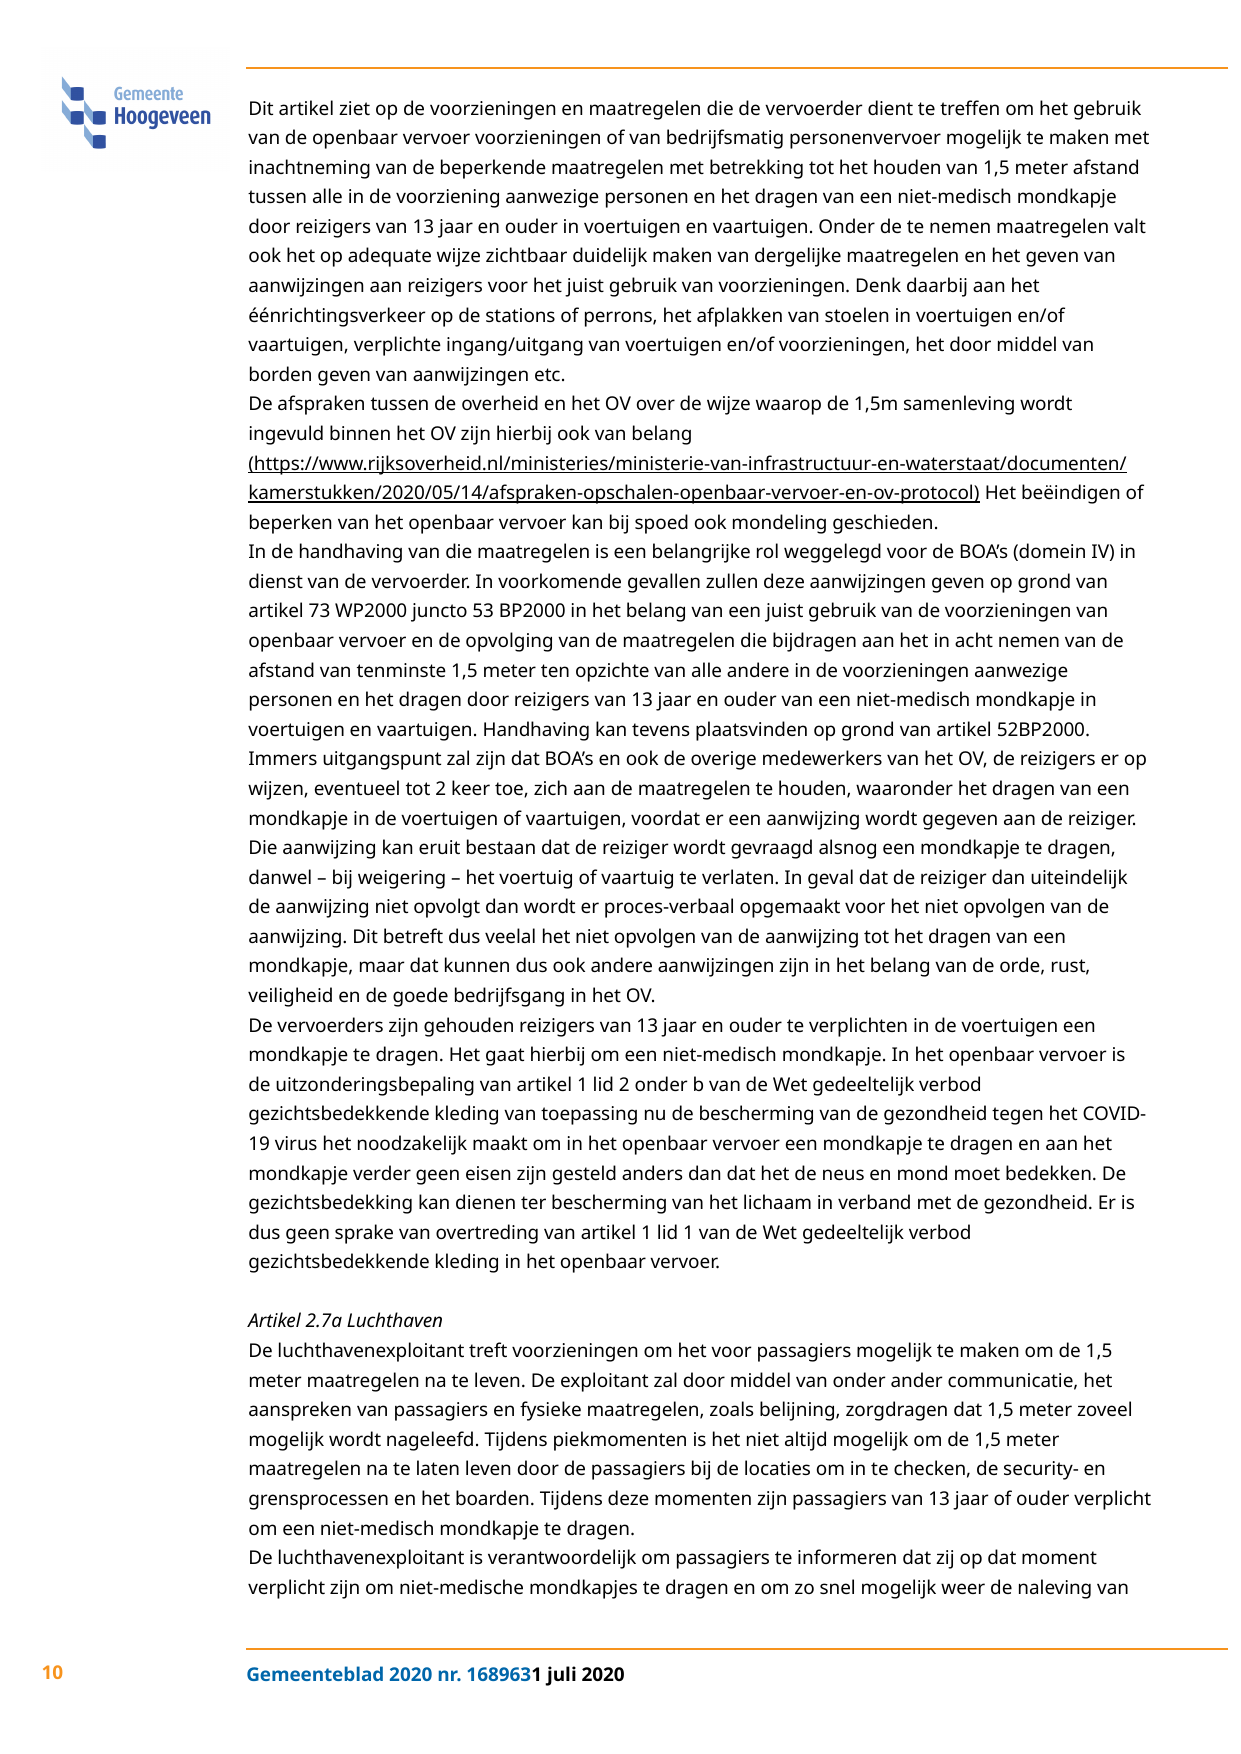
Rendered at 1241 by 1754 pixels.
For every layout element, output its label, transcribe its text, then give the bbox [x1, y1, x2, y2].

text Immers uitgangspunt zal zijn dat BOA’s en ook de overige medewerkers van het OV, de reizigers er op wijzen, eventueel tot 2 keer toe, zich aan de maatregelen te houden, waaronder het dragen van een mondkapje in de voertuigen of vaartuigen, voordat er een aanwijzing wordt gegeven aan de reiziger. Die aanwijzing kan eruit bestaan dat de reiziger wordt gevraagd alsnog een mondkapje te dragen, danwel – bij weigering – het voertuig of vaartuig te verlaten. In geval dat de reiziger dan uiteindelijk de aanwijzing niet opvolgt dan wordt er proces-verbaal opgemaakt voor het niet opvolgen van de aanwijzing. Dit betreft dus veelal het niet opvolgen van de aanwijzing tot het dragen van een mondkapje, maar dat kunnen dus ook andere aanwijzingen zijn in het belang van de orde, rust, veiligheid en de goede bedrijfsgang in het OV. [248, 746, 1152, 1008]
text In de handhaving van die maatregelen is een belangrijke rol weggelegd voor de BOA’s (domein IV) in dienst van de vervoerder. In voorkomende gevallen zullen deze aanwijzingen geven op grond van artikel 73 WP2000 juncto 53 BP2000 in het belang van een juist gebruik van de voorzieningen van openbaar vervoer en de opvolging van de maatregelen die bijdragen aan het in acht nemen van de afstand van tenminste 1,5 meter ten opzichte van alle andere in de voorzieningen aanwezige personen en het dragen door reizigers van 13 jaar en ouder van een niet-medisch mondkapje in voertuigen en vaartuigen. Handhaving kan tevens plaatsvinden op grond van artikel 52BP2000. [248, 538, 1152, 742]
picture [41, 47, 231, 172]
text Artikel 2.7a Luchthaven [248, 1308, 1152, 1333]
text De vervoerders zijn gehouden reizigers van 13 jaar en ouder te verplichten in de voertuigen een mondkapje te dragen. Het gaat hierbij om een niet-medisch mondkapje. In het openbaar vervoer is de uitzonderingsbepaling van artikel 1 lid 2 onder b van de Wet gedeeltelijk verbod gezichtsbedekkende kleding van toepassing nu de bescherming van de gezondheid tegen het COVID-19 virus het noodzakelijk maakt om in het openbaar vervoer een mondkapje te dragen en aan het mondkapje verder geen eisen zijn gesteld anders dan dat het de neus en mond moet bedekken. De gezichtsbedekking kan dienen ter bescherming van het lichaam in verband met de gezondheid. Er is dus geen sprake van overtreding van artikel 1 lid 1 van de Wet gedeeltelijk verbod gezichtsbedekkende kleding in het openbaar vervoer. [248, 1012, 1152, 1274]
text De afspraken tussen de overheid en het OV over de wijze waarop de 1,5m samenleving wordt ingevuld binnen het OV zijn hierbij ook van belang (https://www.rijksoverheid.nl/ministeries/ministerie-van-infrastructuur-en-waterstaat/documenten/kamerstukken/2020/05/14/afspraken-opschalen-openbaar-vervoer-en-ov-protocol) Het beëindigen of beperken van het openbaar vervoer kan bij spoed ook mondeling geschieden. [248, 391, 1152, 535]
text De luchthavenexploitant treft voorzieningen om het voor passagiers mogelijk te maken om de 1,5 meter maatregelen na te leven. De exploitant zal door middel van onder ander communicatie, het aanspreken van passagiers en fysieke maatregelen, zoals belijning, zorgdragen dat 1,5 meter zoveel mogelijk wordt nageleefd. Tijdens piekmomenten is het niet altijd mogelijk om de 1,5 meter maatregelen na te laten leven door de passagiers bij de locaties om in te checken, de security- en grensprocessen en het boarden. Tijdens deze momenten zijn passagiers van 13 jaar of ouder verplicht om een niet-medisch mondkapje te dragen. [248, 1337, 1152, 1541]
text De luchthavenexploitant is verantwoordelijk om passagiers te informeren dat zij op dat moment verplicht zijn om niet-medische mondkapjes te dragen en om zo snel mogelijk weer de naleving van [248, 1544, 1152, 1600]
text Dit artikel ziet op de voorzieningen en maatregelen die de vervoerder dient te treffen om het gebruik van de openbaar vervoer voorzieningen of van bedrijfsmatig personenvervoer mogelijk te maken met inachtneming van de beperkende maatregelen met betrekking tot het houden van 1,5 meter afstand tussen alle in de voorziening aanwezige personen en het dragen van een niet-medisch mondkapje door reizigers van 13 jaar en ouder in voertuigen en vaartuigen. Onder de te nemen maatregelen valt ook het op adequate wijze zichtbaar duidelijk maken van dergelijke maatregelen en het geven van aanwijzingen aan reizigers voor het juist gebruik van voorzieningen. Denk daarbij aan het éénrichtingsverkeer op de stations of perrons, het afplakken van stoelen in voertuigen en/of vaartuigen, verplichte ingang/uitgang van voertuigen en/of voorzieningen, het door middel van borden geven van aanwijzingen etc. [248, 95, 1152, 387]
